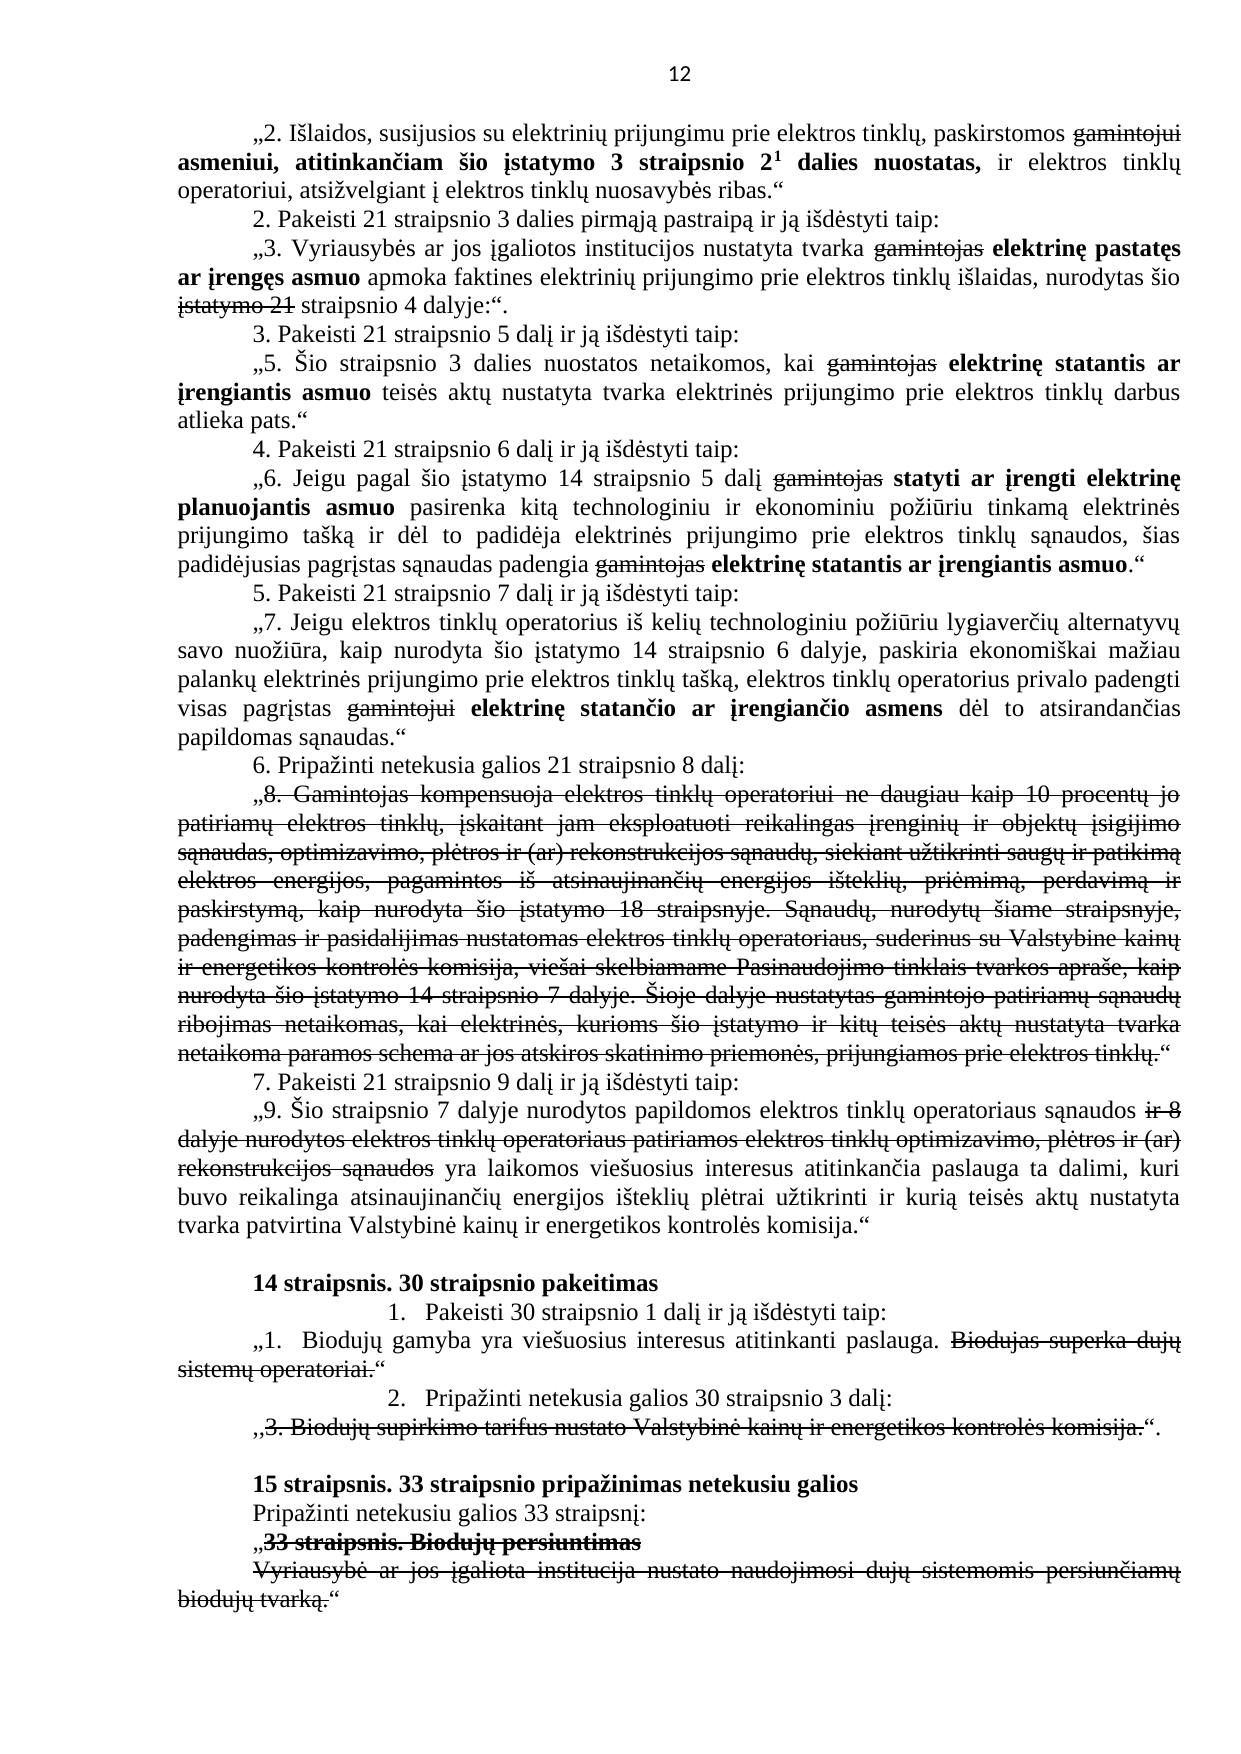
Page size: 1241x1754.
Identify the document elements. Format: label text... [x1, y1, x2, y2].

text 14 straipsnis. 30 straipsnio pakeitimas [177, 1268, 1181, 1297]
text Pripažinti netekusiu galios 33 straipsnį: [177, 1498, 1181, 1527]
text „9. Šio straipsnio 7 dalyje nurodytos papildomos elektros tinklų operatoriaus sąnaudos ir 8 dalyje nurodytos elektros tinklų operatoriaus patiriamos elektros tinklų optimizavimo, plėtros ir (ar) rekonstrukcijos sąnaudos yra laikomos viešuosius interesus atitinkančia paslauga ta dalimi, kuri buvo reikalinga atsinaujinančių energijos išteklių plėtrai užtikrinti ir kurią teisės aktų nustatyta tvarka patvirtina Valstybinė kainų ir energetikos kontrolės komisija.“ [177, 1141, 1181, 1239]
text 3. Pakeisti 21 straipsnio 5 dalį ir ją išdėstyti taip: [177, 319, 1181, 348]
text „8. Gamintojas kompensuoja elektros tinklų operatoriui ne daugiau kaip 10 procentų jo patiriamų elektros tinklų, įskaitant jam eksploatuoti reikalingas įrenginių ir objektų įsigijimo sąnaudas, optimizavimo, plėtros ir (ar) rekonstrukcijos sąnaudų, siekiant užtikrinti saugų ir patikimą elektros energijos, pagamintos iš atsinaujinančių energijos išteklių, priėmimą, perdavimą ir paskirstymą, kaip nurodyta šio įstatymo 18 straipsnyje. Sąnaudų, nurodytų šiame straipsnyje, padengimas ir pasidalijimas nustatomas elektros tinklų operatoriaus, suderinus su Valstybine kainų ir energetikos kontrolės komisija, viešai skelbiamame Pasinaudojimo tinklais tvarkos apraše, kaip nurodyta šio įstatymo 14 straipsnio 7 dalyje. Šioje dalyje nustatytas gamintojo patiriamų sąnaudų ribojimas netaikomas, kai elektrinės, kurioms šio įstatymo ir kitų teisės aktų nustatyta tvarka netaikoma paramos schema ar jos atskiros skatinimo priemonės, prijungiamos prie elektros tinklų.“ [177, 911, 1181, 939]
text ,,3. Biodujų supirkimo tarifus nustato Valstybinė kainų ir energetikos kontrolės komisija.“. [177, 1412, 1181, 1441]
text „7. Jeigu elektros tinklų operatorius iš kelių technologiniu požiūriu lygiaverčių alternatyvų savo nuožiūra, kaip nurodyta šio įstatymo 14 straipsnio 6 dalyje, paskiria ekonomiškai mažiau palankų elektrinės prijungimo prie elektros tinklų tašką, elektros tinklų operatorius privalo padengti visas pagrįstas gamintojui elektrinę statančio ar įrengiančio asmens dėl to atsirandančias papildomas sąnaudas.“ [177, 607, 1181, 751]
list Pripažinti netekusia galios 30 straipsnio 3 dalį: [387, 1383, 1181, 1412]
text „5. Šio straipsnio 3 dalies nuostatos netaikomos, kai gamintojas elektrinę statantis ar įrengiantis asmuo teisės aktų nustatyta tvarka elektrinės prijungimo prie elektros tinklų darbus atlieka pats.“ [177, 348, 1181, 434]
text „8. Gamintojas kompensuoja elektros tinklų operatoriui ne daugiau kaip 10 procentų jo patiriamų elektros tinklų, įskaitant jam eksploatuoti reikalingas įrenginių ir objektų įsigijimo sąnaudas, optimizavimo, plėtros ir (ar) rekonstrukcijos sąnaudų, siekiant užtikrinti saugų ir patikimą elektros energijos, pagamintos iš atsinaujinančių energijos išteklių, priėmimą, perdavimą ir paskirstymą, kaip nurodyta šio įstatymo 18 straipsnyje. Sąnaudų, nurodytų šiame straipsnyje, padengimas ir pasidalijimas nustatomas elektros tinklų operatoriaus, suderinus su Valstybine kainų ir energetikos kontrolės komisija, viešai skelbiamame Pasinaudojimo tinklais tvarkos apraše, kaip nurodyta šio įstatymo 14 straipsnio 7 dalyje. Šioje dalyje nustatytas gamintojo patiriamų sąnaudų ribojimas netaikomas, kai elektrinės, kurioms šio įstatymo ir kitų teisės aktų nustatyta tvarka netaikoma paramos schema ar jos atskiros skatinimo priemonės, prijungiamos prie elektros tinklų.“ [177, 1026, 1181, 1067]
text Vyriausybė ar jos įgaliota institucija nustato naudojimosi dujų sistemomis persiunčiamų biodujų tvarką.“ [177, 1556, 1181, 1613]
text „9. Šio straipsnio 7 dalyje nurodytos papildomos elektros tinklų operatoriaus sąnaudos ir 8 dalyje nurodytos elektros tinklų operatoriaus patiriamos elektros tinklų optimizavimo, plėtros ir (ar) rekonstrukcijos sąnaudos yra laikomos viešuosius interesus atitinkančia paslauga ta dalimi, kuri buvo reikalinga atsinaujinančių energijos išteklių plėtrai užtikrinti ir kurią teisės aktų nustatyta tvarka patvirtina Valstybinė kainų ir energetikos kontrolės komisija.“ [177, 1096, 1181, 1140]
text 7. Pakeisti 21 straipsnio 9 dalį ir ją išdėstyti taip: [177, 1067, 1181, 1096]
text „6. Jeigu pagal šio įstatymo 14 straipsnio 5 dalį gamintojas statyti ar įrengti elektrinę planuojantis asmuo pasirenka kitą technologiniu ir ekonominiu požiūriu tinkamą elektrinės prijungimo tašką ir dėl to padidėja elektrinės prijungimo prie elektros tinklų sąnaudos, šias padidėjusias pagrįstas sąnaudas padengia gamintojas elektrinę statantis ar įrengiantis asmuo.“ [177, 463, 1181, 578]
text „33 straipsnis. Biodujų persiuntimas [177, 1527, 1181, 1556]
text „8. Gamintojas kompensuoja elektros tinklų operatoriui ne daugiau kaip 10 procentų jo patiriamų elektros tinklų, įskaitant jam eksploatuoti reikalingas įrenginių ir objektų įsigijimo sąnaudas, optimizavimo, plėtros ir (ar) rekonstrukcijos sąnaudų, siekiant užtikrinti saugų ir patikimą elektros energijos, pagamintos iš atsinaujinančių energijos išteklių, priėmimą, perdavimą ir paskirstymą, kaip nurodyta šio įstatymo 18 straipsnyje. Sąnaudų, nurodytų šiame straipsnyje, padengimas ir pasidalijimas nustatomas elektros tinklų operatoriaus, suderinus su Valstybine kainų ir energetikos kontrolės komisija, viešai skelbiamame Pasinaudojimo tinklais tvarkos apraše, kaip nurodyta šio įstatymo 14 straipsnio 7 dalyje. Šioje dalyje nustatytas gamintojo patiriamų sąnaudų ribojimas netaikomas, kai elektrinės, kurioms šio įstatymo ir kitų teisės aktų nustatyta tvarka netaikoma paramos schema ar jos atskiros skatinimo priemonės, prijungiamos prie elektros tinklų.“ [177, 997, 1181, 1025]
text „8. Gamintojas kompensuoja elektros tinklų operatoriui ne daugiau kaip 10 procentų jo patiriamų elektros tinklų, įskaitant jam eksploatuoti reikalingas įrenginių ir objektų įsigijimo sąnaudas, optimizavimo, plėtros ir (ar) rekonstrukcijos sąnaudų, siekiant užtikrinti saugų ir patikimą elektros energijos, pagamintos iš atsinaujinančių energijos išteklių, priėmimą, perdavimą ir paskirstymą, kaip nurodyta šio įstatymo 18 straipsnyje. Sąnaudų, nurodytų šiame straipsnyje, padengimas ir pasidalijimas nustatomas elektros tinklų operatoriaus, suderinus su Valstybine kainų ir energetikos kontrolės komisija, viešai skelbiamame Pasinaudojimo tinklais tvarkos apraše, kaip nurodyta šio įstatymo 14 straipsnio 7 dalyje. Šioje dalyje nustatytas gamintojo patiriamų sąnaudų ribojimas netaikomas, kai elektrinės, kurioms šio įstatymo ir kitų teisės aktų nustatyta tvarka netaikoma paramos schema ar jos atskiros skatinimo priemonės, prijungiamos prie elektros tinklų.“ [177, 779, 1181, 824]
text „8. Gamintojas kompensuoja elektros tinklų operatoriui ne daugiau kaip 10 procentų jo patiriamų elektros tinklų, įskaitant jam eksploatuoti reikalingas įrenginių ir objektų įsigijimo sąnaudas, optimizavimo, plėtros ir (ar) rekonstrukcijos sąnaudų, siekiant užtikrinti saugų ir patikimą elektros energijos, pagamintos iš atsinaujinančių energijos išteklių, priėmimą, perdavimą ir paskirstymą, kaip nurodyta šio įstatymo 18 straipsnyje. Sąnaudų, nurodytų šiame straipsnyje, padengimas ir pasidalijimas nustatomas elektros tinklų operatoriaus, suderinus su Valstybine kainų ir energetikos kontrolės komisija, viešai skelbiamame Pasinaudojimo tinklais tvarkos apraše, kaip nurodyta šio įstatymo 14 straipsnio 7 dalyje. Šioje dalyje nustatytas gamintojo patiriamų sąnaudų ribojimas netaikomas, kai elektrinės, kurioms šio įstatymo ir kitų teisės aktų nustatyta tvarka netaikoma paramos schema ar jos atskiros skatinimo priemonės, prijungiamos prie elektros tinklų.“ [177, 882, 1181, 910]
text „2. Išlaidos, susijusios su elektrinių prijungimu prie elektros tinklų, paskirstomos gamintojui asmeniui, atitinkančiam šio įstatymo 3 straipsnio 21 dalies nuostatas, ir elektros tinklų operatoriui, atsižvelgiant į elektros tinklų nuosavybės ribas.“ [177, 118, 1181, 204]
text „1. Biodujų gamyba yra viešuosius interesus atitinkanti paslauga. Biodujas superka dujų sistemų operatoriai.“ [177, 1326, 1181, 1383]
text „8. Gamintojas kompensuoja elektros tinklų operatoriui ne daugiau kaip 10 procentų jo patiriamų elektros tinklų, įskaitant jam eksploatuoti reikalingas įrenginių ir objektų įsigijimo sąnaudas, optimizavimo, plėtros ir (ar) rekonstrukcijos sąnaudų, siekiant užtikrinti saugų ir patikimą elektros energijos, pagamintos iš atsinaujinančių energijos išteklių, priėmimą, perdavimą ir paskirstymą, kaip nurodyta šio įstatymo 18 straipsnyje. Sąnaudų, nurodytų šiame straipsnyje, padengimas ir pasidalijimas nustatomas elektros tinklų operatoriaus, suderinus su Valstybine kainų ir energetikos kontrolės komisija, viešai skelbiamame Pasinaudojimo tinklais tvarkos apraše, kaip nurodyta šio įstatymo 14 straipsnio 7 dalyje. Šioje dalyje nustatytas gamintojo patiriamų sąnaudų ribojimas netaikomas, kai elektrinės, kurioms šio įstatymo ir kitų teisės aktų nustatyta tvarka netaikoma paramos schema ar jos atskiros skatinimo priemonės, prijungiamos prie elektros tinklų.“ [177, 940, 1181, 967]
text 6. Pripažinti netekusia galios 21 straipsnio 8 dalį: [177, 751, 1181, 779]
list Pakeisti 30 straipsnio 1 dalį ir ją išdėstyti taip: [387, 1297, 1181, 1326]
text „8. Gamintojas kompensuoja elektros tinklų operatoriui ne daugiau kaip 10 procentų jo patiriamų elektros tinklų, įskaitant jam eksploatuoti reikalingas įrenginių ir objektų įsigijimo sąnaudas, optimizavimo, plėtros ir (ar) rekonstrukcijos sąnaudų, siekiant užtikrinti saugų ir patikimą elektros energijos, pagamintos iš atsinaujinančių energijos išteklių, priėmimą, perdavimą ir paskirstymą, kaip nurodyta šio įstatymo 18 straipsnyje. Sąnaudų, nurodytų šiame straipsnyje, padengimas ir pasidalijimas nustatomas elektros tinklų operatoriaus, suderinus su Valstybine kainų ir energetikos kontrolės komisija, viešai skelbiamame Pasinaudojimo tinklais tvarkos apraše, kaip nurodyta šio įstatymo 14 straipsnio 7 dalyje. Šioje dalyje nustatytas gamintojo patiriamų sąnaudų ribojimas netaikomas, kai elektrinės, kurioms šio įstatymo ir kitų teisės aktų nustatyta tvarka netaikoma paramos schema ar jos atskiros skatinimo priemonės, prijungiamos prie elektros tinklų.“ [177, 853, 1181, 881]
text 15 straipsnis. 33 straipsnio pripažinimas netekusiu galios [177, 1469, 1181, 1498]
text „8. Gamintojas kompensuoja elektros tinklų operatoriui ne daugiau kaip 10 procentų jo patiriamų elektros tinklų, įskaitant jam eksploatuoti reikalingas įrenginių ir objektų įsigijimo sąnaudas, optimizavimo, plėtros ir (ar) rekonstrukcijos sąnaudų, siekiant užtikrinti saugų ir patikimą elektros energijos, pagamintos iš atsinaujinančių energijos išteklių, priėmimą, perdavimą ir paskirstymą, kaip nurodyta šio įstatymo 18 straipsnyje. Sąnaudų, nurodytų šiame straipsnyje, padengimas ir pasidalijimas nustatomas elektros tinklų operatoriaus, suderinus su Valstybine kainų ir energetikos kontrolės komisija, viešai skelbiamame Pasinaudojimo tinklais tvarkos apraše, kaip nurodyta šio įstatymo 14 straipsnio 7 dalyje. Šioje dalyje nustatytas gamintojo patiriamų sąnaudų ribojimas netaikomas, kai elektrinės, kurioms šio įstatymo ir kitų teisės aktų nustatyta tvarka netaikoma paramos schema ar jos atskiros skatinimo priemonės, prijungiamos prie elektros tinklų.“ [177, 825, 1181, 852]
text „8. Gamintojas kompensuoja elektros tinklų operatoriui ne daugiau kaip 10 procentų jo patiriamų elektros tinklų, įskaitant jam eksploatuoti reikalingas įrenginių ir objektų įsigijimo sąnaudas, optimizavimo, plėtros ir (ar) rekonstrukcijos sąnaudų, siekiant užtikrinti saugų ir patikimą elektros energijos, pagamintos iš atsinaujinančių energijos išteklių, priėmimą, perdavimą ir paskirstymą, kaip nurodyta šio įstatymo 18 straipsnyje. Sąnaudų, nurodytų šiame straipsnyje, padengimas ir pasidalijimas nustatomas elektros tinklų operatoriaus, suderinus su Valstybine kainų ir energetikos kontrolės komisija, viešai skelbiamame Pasinaudojimo tinklais tvarkos apraše, kaip nurodyta šio įstatymo 14 straipsnio 7 dalyje. Šioje dalyje nustatytas gamintojo patiriamų sąnaudų ribojimas netaikomas, kai elektrinės, kurioms šio įstatymo ir kitų teisės aktų nustatyta tvarka netaikoma paramos schema ar jos atskiros skatinimo priemonės, prijungiamos prie elektros tinklų.“ [177, 968, 1181, 996]
text 4. Pakeisti 21 straipsnio 6 dalį ir ją išdėstyti taip: [177, 434, 1181, 463]
text 5. Pakeisti 21 straipsnio 7 dalį ir ją išdėstyti taip: [177, 578, 1181, 607]
text „3. Vyriausybės ar jos įgaliotos institucijos nustatyta tvarka gamintojas elektrinę pastatęs ar įrengęs asmuo apmoka faktines elektrinių prijungimo prie elektros tinklų išlaidas, nurodytas šio įstatymo 21 straipsnio 4 dalyje:“. [177, 233, 1181, 319]
text 2. Pakeisti 21 straipsnio 3 dalies pirmąją pastraipą ir ją išdėstyti taip: [177, 204, 1181, 233]
